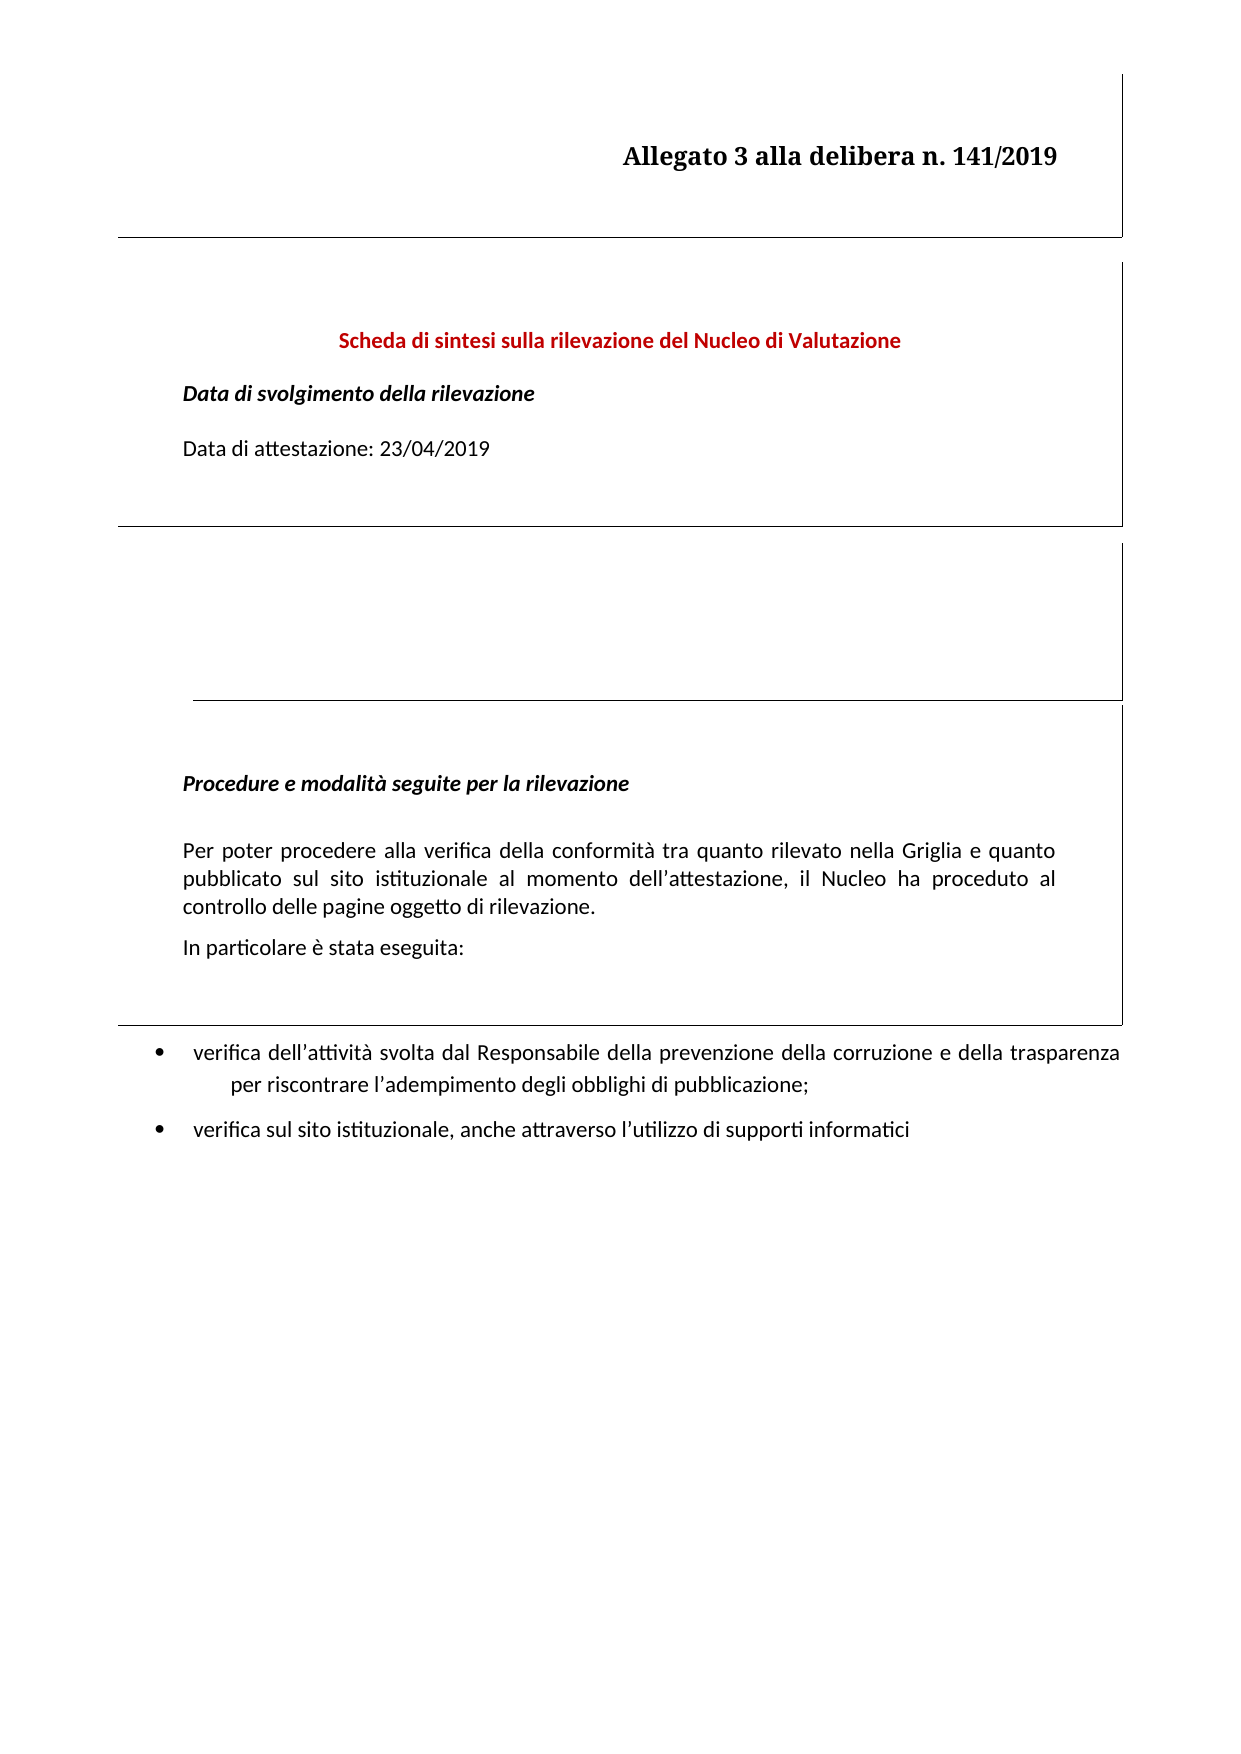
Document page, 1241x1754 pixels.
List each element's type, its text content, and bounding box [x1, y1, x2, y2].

text Procedure e modalità seguite per la rilevazione [118, 705, 1122, 772]
text In particolare è stata eseguita: [118, 868, 1122, 1025]
text Data di attestazione: 23/04/2019 [118, 369, 1122, 526]
text Data di svolgimento della rilevazione [118, 315, 1122, 369]
list verifica sul sito istituzionale, anche attraverso l’utilizzo di supporti informatici [156, 1115, 1122, 1143]
subtitle Scheda di sintesi sulla rilevazione del Nucleo di Valutazione [118, 262, 1122, 315]
text Per poter procedere alla verifica della conformità tra quanto rilevato nella Griglia e quanto pubblicato sul sito istituzionale al momento dell’attestazione, il Nucleo ha proceduto al controllo delle pagine oggetto di rilevazione. [118, 772, 1122, 868]
list verifica dell’attività svolta dal Responsabile della prevenzione della corruzione e della trasparenza per riscontrare l’adempimento degli obblighi di pubblicazione; [156, 1038, 1122, 1098]
